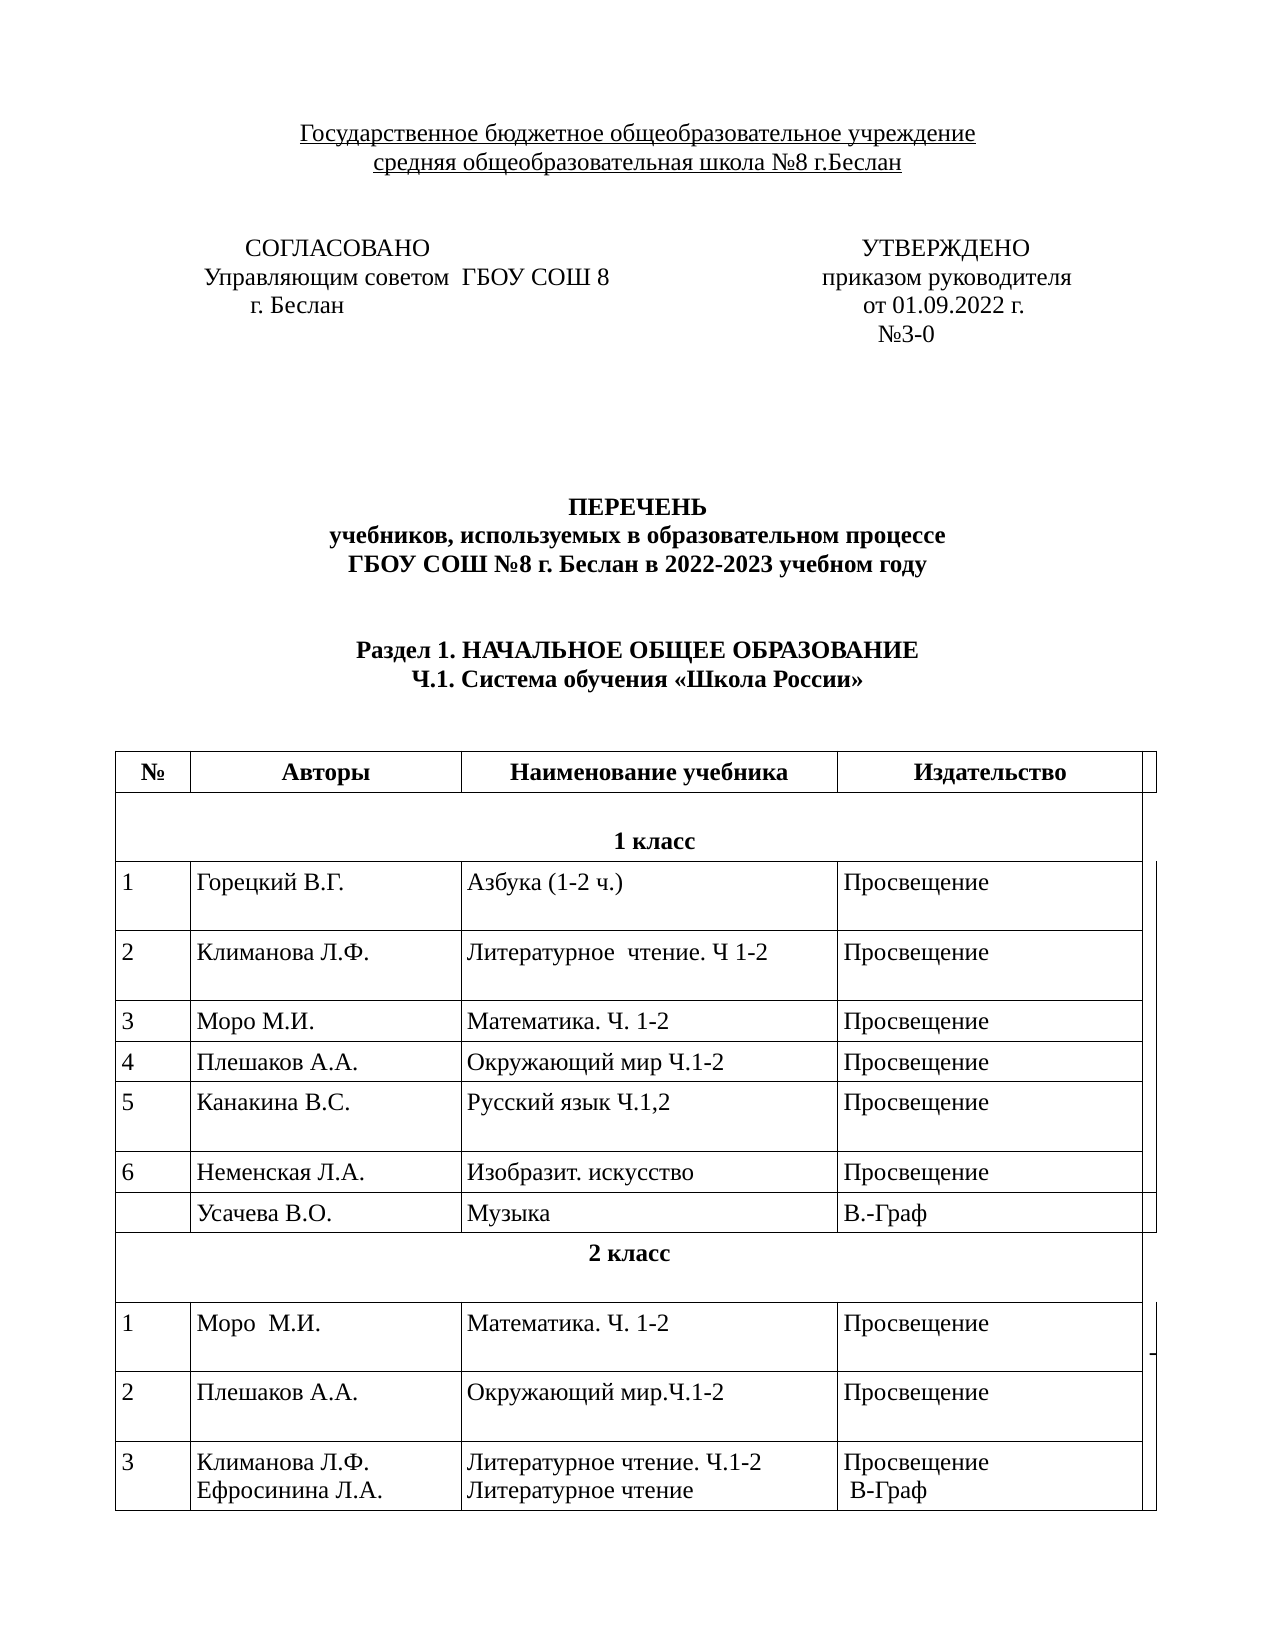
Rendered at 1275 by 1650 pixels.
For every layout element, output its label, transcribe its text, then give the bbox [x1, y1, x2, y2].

table_cell Литературное чтение. Ч.1-2 Литературное чтение [462, 1442, 837, 1510]
table_cell В.-Граф [838, 1193, 1142, 1232]
table_cell [1143, 1193, 1156, 1232]
table_cell Плешаков А.А. [191, 1042, 461, 1081]
table_cell 2 класс [116, 1233, 1142, 1302]
table_cell Окружающий мир Ч.1-2 [462, 1042, 837, 1081]
table_cell Просвещение [838, 1303, 1142, 1371]
table_cell Литературное чтение. Ч 1-2 [462, 931, 837, 1000]
table_cell 5 [116, 1082, 190, 1151]
table_cell Азбука (1-2 ч.) [462, 862, 837, 930]
table_cell Просвещение [838, 1152, 1142, 1191]
table_cell Просвещение [838, 931, 1142, 1000]
table_cell Русский язык Ч.1,2 [462, 1082, 837, 1151]
table_cell Просвещение [838, 1042, 1142, 1081]
text Ч.1. Система обучения «Школа России» [118, 664, 1157, 693]
text средняя общеобразовательная школа №8 г.Беслан [118, 147, 1157, 176]
text Раздел 1. НАЧАЛЬНОЕ ОБЩЕЕ ОБРАЗОВАНИЕ [118, 636, 1157, 664]
table_cell [116, 1193, 190, 1232]
table_header Издательство [838, 752, 1142, 791]
table_cell Просвещение [838, 862, 1142, 930]
table_cell [1147, 793, 1151, 861]
table_header № [116, 752, 190, 791]
table_cell Горецкий В.Г. [191, 862, 461, 930]
text ПЕРЕЧЕНЬ [118, 492, 1157, 521]
table_cell Плешаков А.А. [191, 1372, 461, 1441]
table_cell - [1143, 1302, 1156, 1510]
table_header Наименование учебника [462, 752, 837, 791]
text учебников, используемых в образовательном процессе [118, 521, 1157, 549]
table_cell 1 класс [116, 793, 1142, 861]
table_cell [1143, 861, 1156, 1191]
table_cell [1151, 1233, 1156, 1302]
table_header Авторы [191, 752, 461, 791]
text Управляющим советом ГБОУ СОШ 8 приказом руководителя [118, 262, 1157, 291]
table_cell Неменская Л.А. [191, 1152, 461, 1191]
table_cell Просвещение [838, 1082, 1142, 1151]
table_cell [1147, 1233, 1151, 1302]
table_cell [1143, 793, 1147, 861]
table_cell Усачева В.О. [191, 1193, 461, 1232]
table_cell 6 [116, 1152, 190, 1191]
text ГБОУ СОШ №8 г. Беслан в 2022-2023 учебном году [118, 549, 1157, 578]
table_cell Просвещение [838, 1001, 1142, 1041]
table_cell Климанова Л.Ф. Ефросинина Л.А. [191, 1442, 461, 1510]
table_cell 4 [116, 1042, 190, 1081]
table_cell Изобразит. искусство [462, 1152, 837, 1191]
table_cell Музыка [462, 1193, 837, 1232]
table_cell 2 [116, 1372, 190, 1441]
text СОГЛАСОВАНО УТВЕРЖДЕНО [118, 233, 1157, 262]
table_cell [1151, 793, 1156, 861]
table_cell 1 [116, 862, 190, 930]
table_cell Окружающий мир.Ч.1-2 [462, 1372, 837, 1441]
text г. Беслан от 01.09.2022 г. [118, 291, 1157, 319]
text Государственное бюджетное общеобразовательное учреждение [118, 118, 1157, 147]
table_cell Просвещение [838, 1372, 1142, 1441]
table_cell Моро М.И. [191, 1303, 461, 1371]
table_cell Математика. Ч. 1-2 [462, 1001, 837, 1041]
table_cell Просвещение В-Граф [838, 1442, 1142, 1510]
table_cell Моро М.И. [191, 1001, 461, 1041]
table_cell 1 [116, 1303, 190, 1371]
text №3-0 [118, 319, 1157, 348]
table_cell [1143, 1233, 1147, 1302]
table_header [1143, 752, 1156, 791]
table_cell Климанова Л.Ф. [191, 931, 461, 1000]
table_cell 3 [116, 1001, 190, 1041]
table_cell 3 [116, 1442, 190, 1510]
table_cell Канакина В.С. [191, 1082, 461, 1151]
table_cell 2 [116, 931, 190, 1000]
table_cell Математика. Ч. 1-2 [462, 1303, 837, 1371]
